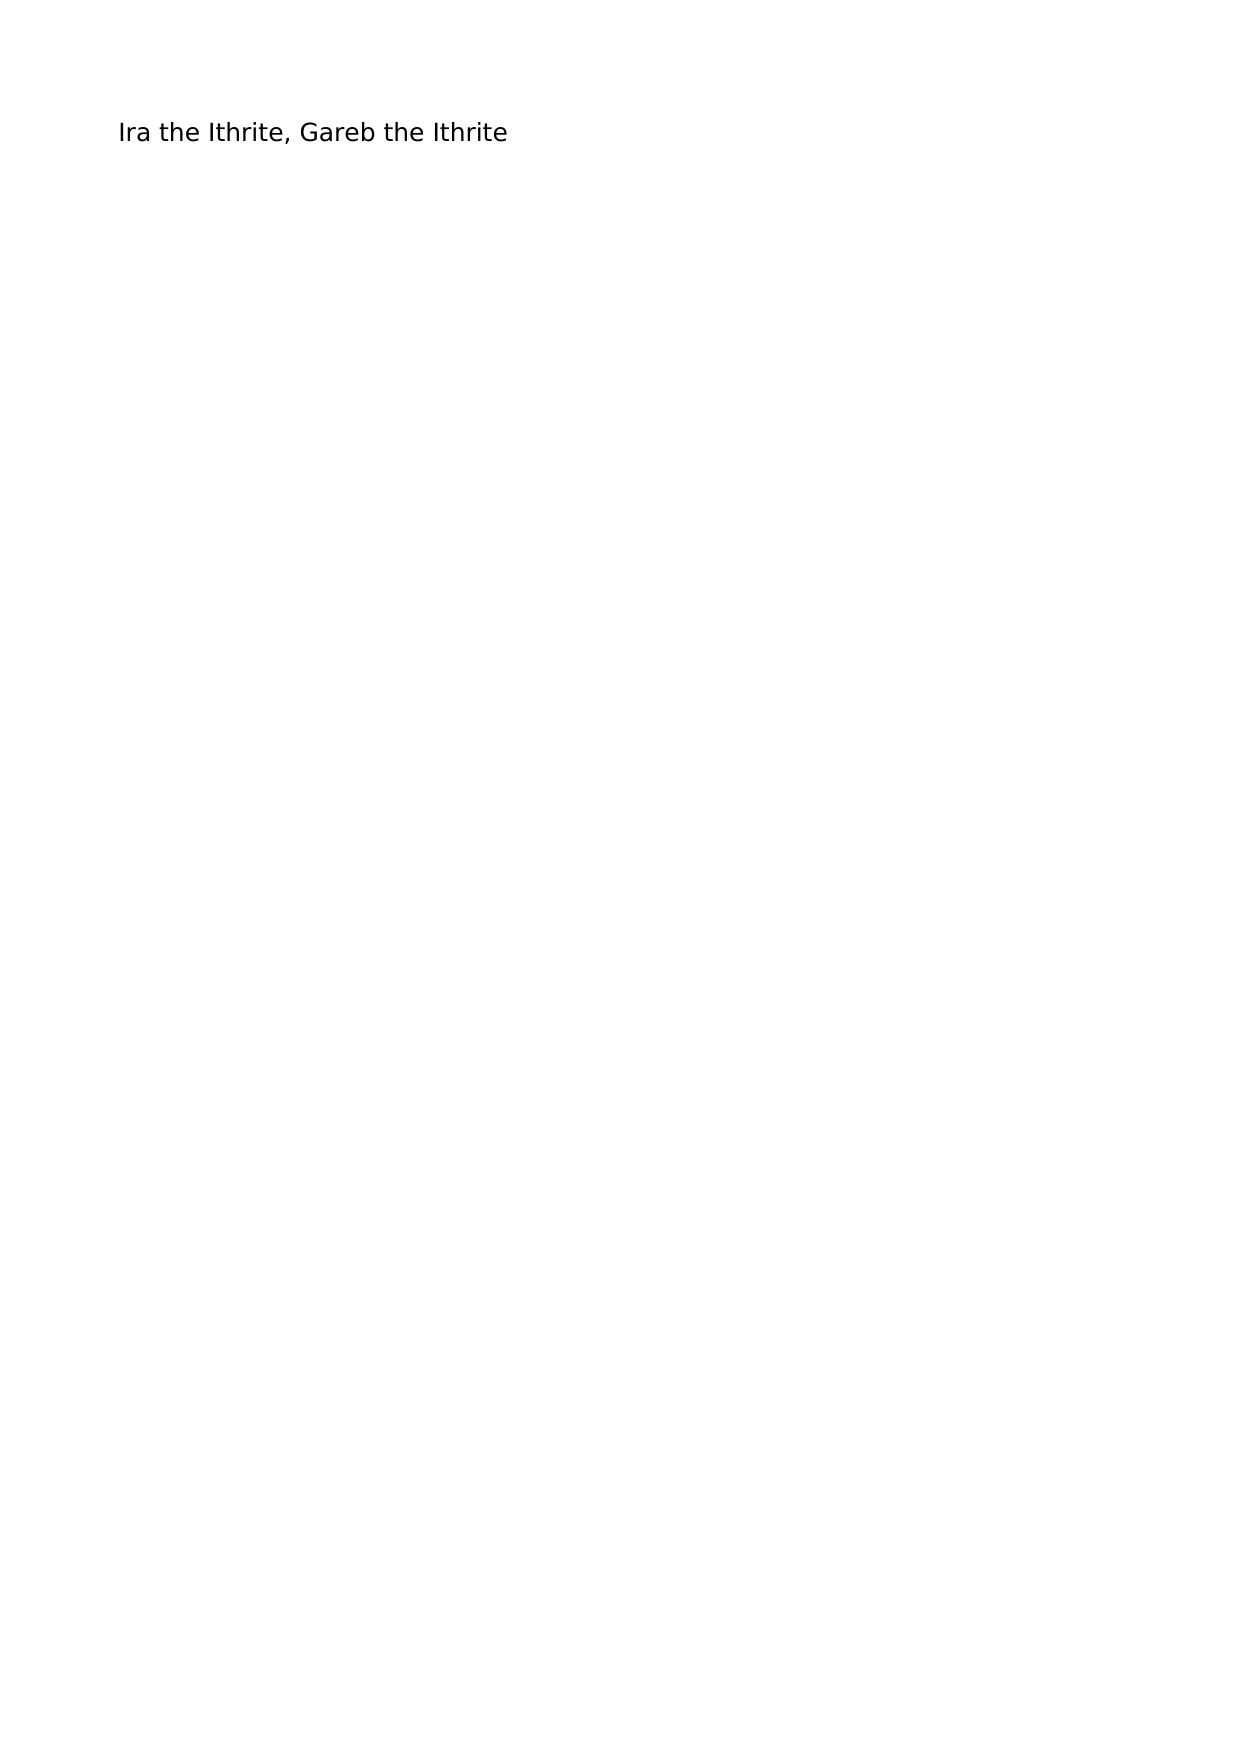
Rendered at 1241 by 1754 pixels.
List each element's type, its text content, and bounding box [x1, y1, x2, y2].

text Ira the Ithrite, Gareb the Ithrite [118, 118, 1122, 147]
